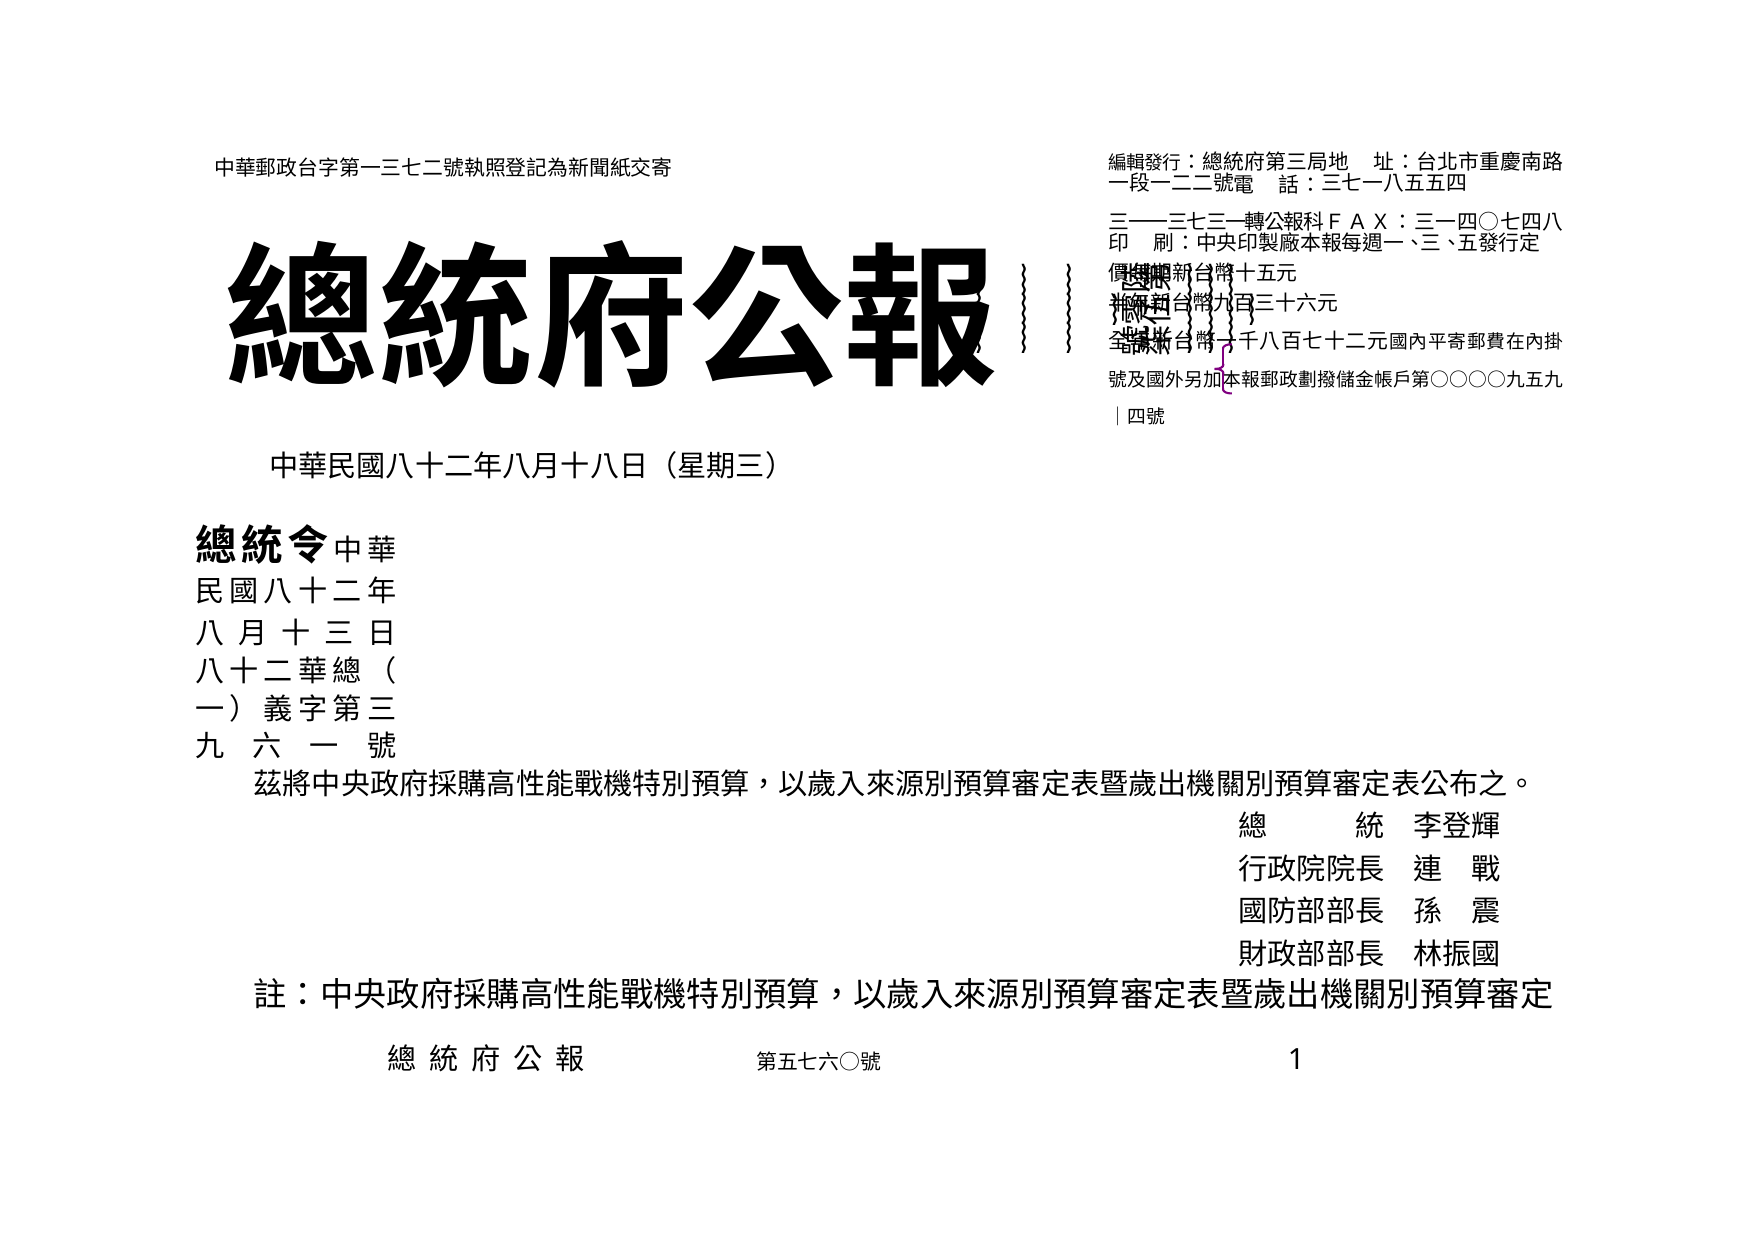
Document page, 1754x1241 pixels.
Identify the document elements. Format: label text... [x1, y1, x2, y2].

table_header [399, 502, 986, 764]
text 國防部部長 孫 震 [195, 892, 1501, 929]
table_header 總統令中華民國八十二年八月十三日 八十二華總（一）義字第三九六一號 [192, 502, 399, 764]
text 茲將中央政府採購高性能戰機特別預算，以歲入來源別預算審定表暨歲出機關別預算審定表公布之。 [195, 764, 1559, 802]
text 行政院院長 連 戰 [195, 849, 1501, 887]
text 註：中央政府採購高性能戰機特別預算，以歲入來源別預算審定表暨歲出機關別預算審定 [253, 977, 1559, 1014]
text 總 統 李登輝 [195, 807, 1501, 844]
text 財政部部長 林振國 [195, 934, 1501, 972]
